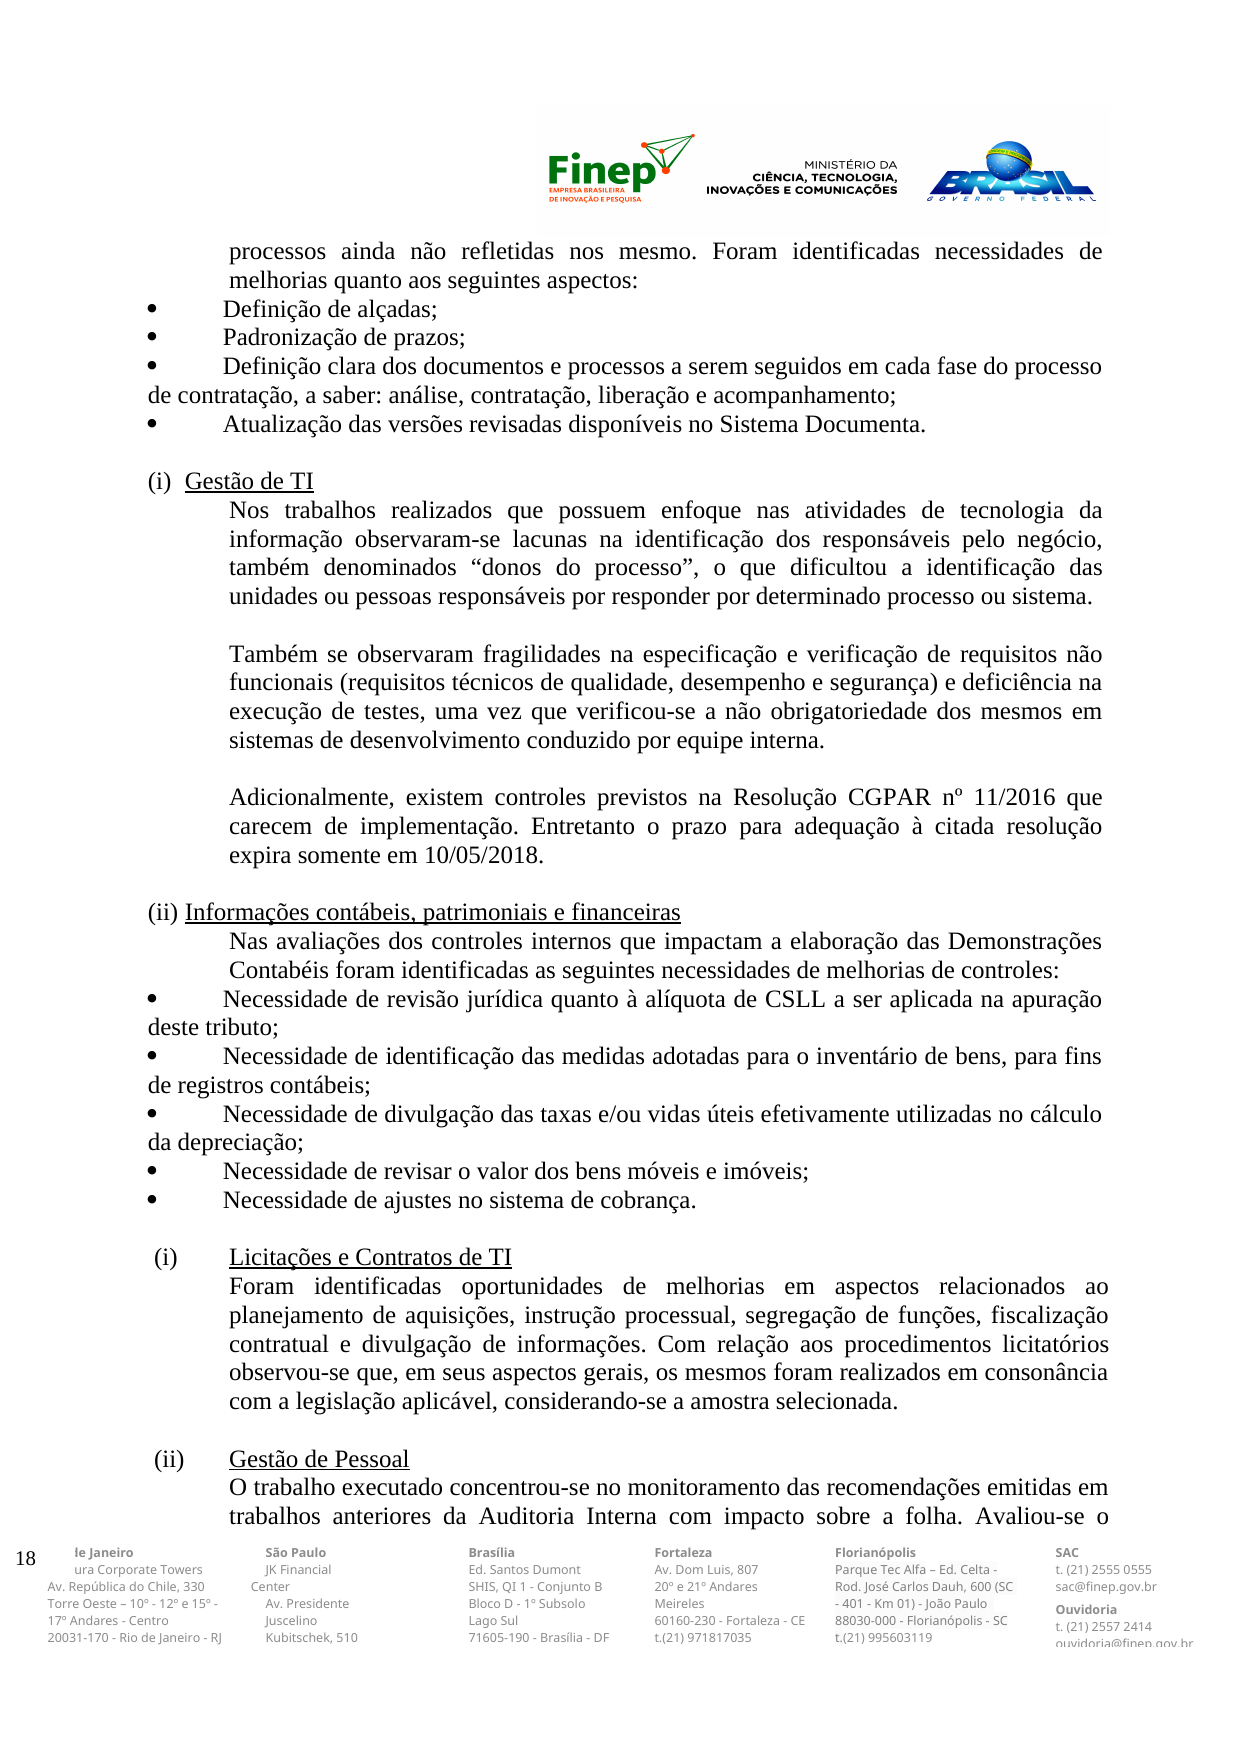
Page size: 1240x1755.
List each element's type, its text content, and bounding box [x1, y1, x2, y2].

text Foram identificadas oportunidades de melhorias em aspectos relacionados ao planejamento de aquisições, instrução processual, segregação de funções, fiscalização contratual e divulgação de informações. Com relação aos procedimentos licitatórios observou-se que, em seus aspectos gerais, os mesmos foram realizados em consonância com a legislação aplicável, considerando-se a amostra selecionada. [229, 1271, 1110, 1415]
text O trabalho executado concentrou-se no monitoramento das recomendações emitidas em trabalhos anteriores da Auditoria Interna com impacto sobre a folha. Avaliou-se o [229, 1472, 1110, 1530]
text Nos trabalhos realizados que possuem enfoque nas atividades de tecnologia da informação observaram-se lacunas na identificação dos responsáveis pelo negócio, também denominados “donos do processo”, o que dificultou a identificação das unidades ou pessoas responsáveis por responder por determinado processo ou sistema. [229, 495, 1103, 610]
picture [537, 105, 1110, 237]
list Necessidade de divulgação das taxas e/ou vidas úteis efetivamente utilizadas no cálculo da depreciação; [148, 1099, 1103, 1156]
list Atualização das versões revisadas disponíveis no Sistema Documenta. [148, 409, 1103, 437]
list Padronização de prazos; [148, 322, 1103, 351]
list Informações contábeis, patrimoniais e financeiras [148, 897, 1103, 926]
list Necessidade de identificação das medidas adotadas para o inventário de bens, para fins de registros contábeis; [148, 1041, 1103, 1099]
list Gestão de Pessoal [154, 1444, 1110, 1472]
text Também se observaram fragilidades na especificação e verificação de requisitos não funcionais (requisitos técnicos de qualidade, desempenho e segurança) e deficiência na execução de testes, uma vez que verificou-se a não obrigatoriedade dos mesmos em sistemas de desenvolvimento conduzido por equipe interna. [229, 639, 1103, 754]
text Adicionalmente, existem controles previstos na Resolução CGPAR nº 11/2016 que carecem de implementação. Entretanto o prazo para adequação à citada resolução expira somente em 10/05/2018. [229, 782, 1103, 869]
text Nas avaliações dos controles internos que impactam a elaboração das Demonstrações Contabéis foram identificadas as seguintes necessidades de melhorias de controles: [229, 926, 1103, 984]
list Definição de alçadas; [148, 294, 1103, 322]
list Licitações e Contratos de TI [154, 1242, 1110, 1271]
list Necessidade de revisar o valor dos bens móveis e imóveis; [148, 1156, 1103, 1185]
text processos ainda não refletidas nos mesmo. Foram identificadas necessidades de melhorias quanto aos seguintes aspectos: [229, 236, 1103, 294]
list Necessidade de revisão jurídica quanto à alíquota de CSLL a ser aplicada na apuração deste tributo; [148, 984, 1103, 1041]
list Necessidade de ajustes no sistema de cobrança. [148, 1185, 1103, 1214]
list Definição clara dos documentos e processos a serem seguidos em cada fase do processo de contratação, a saber: análise, contratação, liberação e acompanhamento; [148, 351, 1103, 409]
list Gestão de TI [148, 466, 1103, 495]
